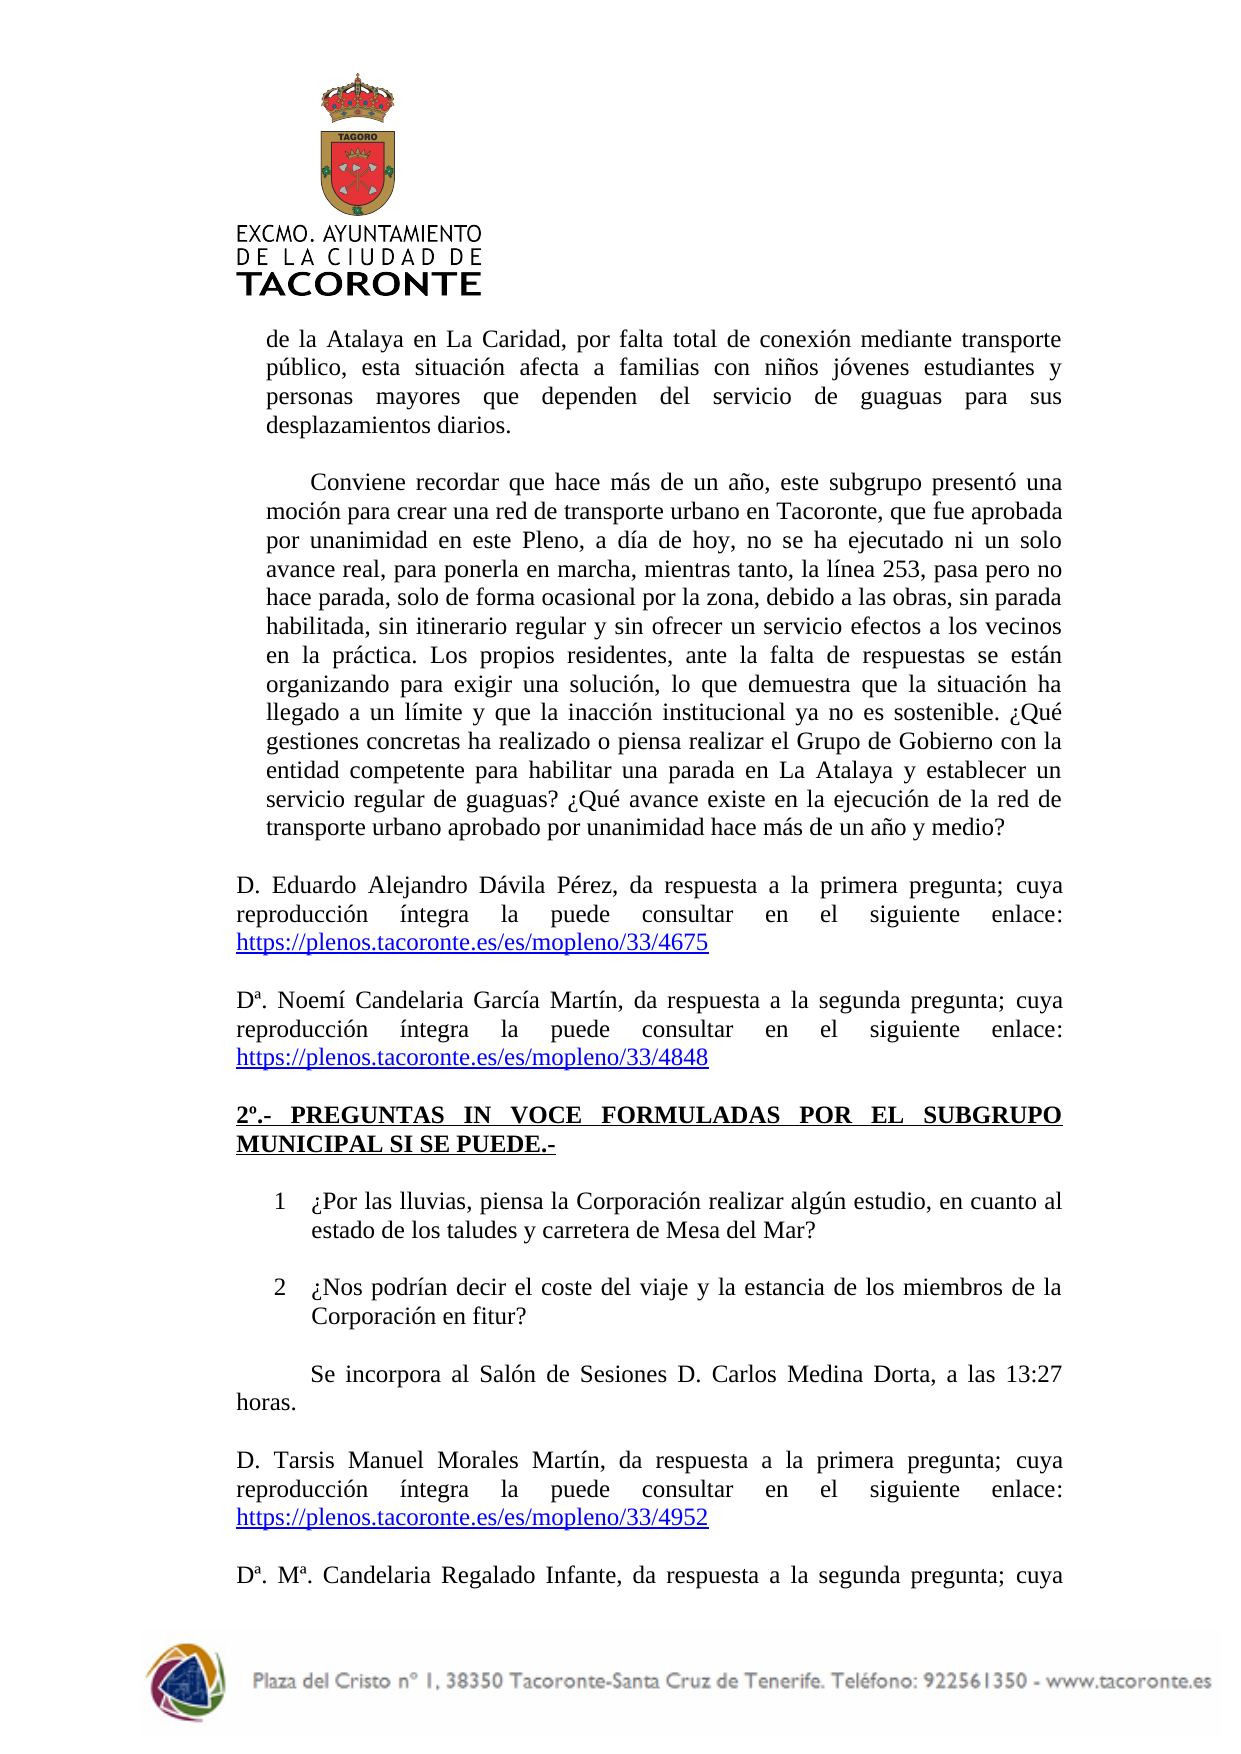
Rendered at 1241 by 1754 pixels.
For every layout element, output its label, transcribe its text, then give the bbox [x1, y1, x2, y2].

text D. Eduardo Alejandro Dávila Pérez, da respuesta a la primera pregunta; cuya reproducción íntegra la puede consultar en el siguiente enlace: https://plenos.tacoronte.es/es/mopleno/33/4675 [236, 870, 1063, 956]
picture [236, 73, 481, 296]
text MUNICIPAL SI SE PUEDE.- [236, 1126, 1063, 1157]
picture [139, 1630, 1222, 1737]
text 2º.- PREGUNTAS IN VOCE FORMULADAS POR EL SUBGRUPO [236, 1100, 1063, 1125]
text Dª. Noemí Candelaria García Martín, da respuesta a la segunda pregunta; cuya reproducción íntegra la puede consultar en el siguiente enlace: https://plenos.tacoronte.es/es/mopleno/33/4848 [236, 985, 1063, 1071]
list Se incorpora al Salón de Sesiones D. Carlos Medina Dorta, a las 13:27 horas. [236, 1359, 1063, 1416]
text de la Atalaya en La Caridad, por falta total de conexión mediante transporte público, esta situación afecta a familias con niños jóvenes estudiantes y personas mayores que dependen del servicio de guaguas para sus desplazamientos diarios. [236, 324, 1063, 439]
list ¿Por las lluvias, piensa la Corporación realizar algún estudio, en cuanto al estado de los taludes y carretera de Mesa del Mar? [274, 1186, 1063, 1244]
text Dª. Mª. Candelaria Regalado Infante, da respuesta a la segunda pregunta; cuya [236, 1560, 1063, 1589]
text Conviene recordar que hace más de un año, este subgrupo presentó una moción para crear una red de transporte urbano en Tacoronte, que fue aprobada por unanimidad en este Pleno, a día de hoy, no se ha ejecutado ni un solo avance real, para ponerla en marcha, mientras tanto, la línea 253, pasa pero no hace parada, solo de forma ocasional por la zona, debido a las obras, sin parada habilitada, sin itinerario regular y sin ofrecer un servicio efectos a los vecinos en la práctica. Los propios residentes, ante la falta de respuestas se están organizando para exigir una solución, lo que demuestra que la situación ha llegado a un límite y que la inacción institucional ya no es sostenible. ¿Qué gestiones concretas ha realizado o piensa realizar el Grupo de Gobierno con la entidad competente para habilitar una parada en La Atalaya y establecer un servicio regular de guaguas? ¿Qué avance existe en la ejecución de la red de transporte urbano aprobado por unanimidad hace más de un año y medio? [266, 467, 1063, 841]
text D. Tarsis Manuel Morales Martín, da respuesta a la primera pregunta; cuya reproducción íntegra la puede consultar en el siguiente enlace: https://plenos.tacoronte.es/es/mopleno/33/4952 [236, 1445, 1063, 1531]
list ¿Nos podrían decir el coste del viaje y la estancia de los miembros de la Corporación en fitur? [274, 1272, 1063, 1330]
